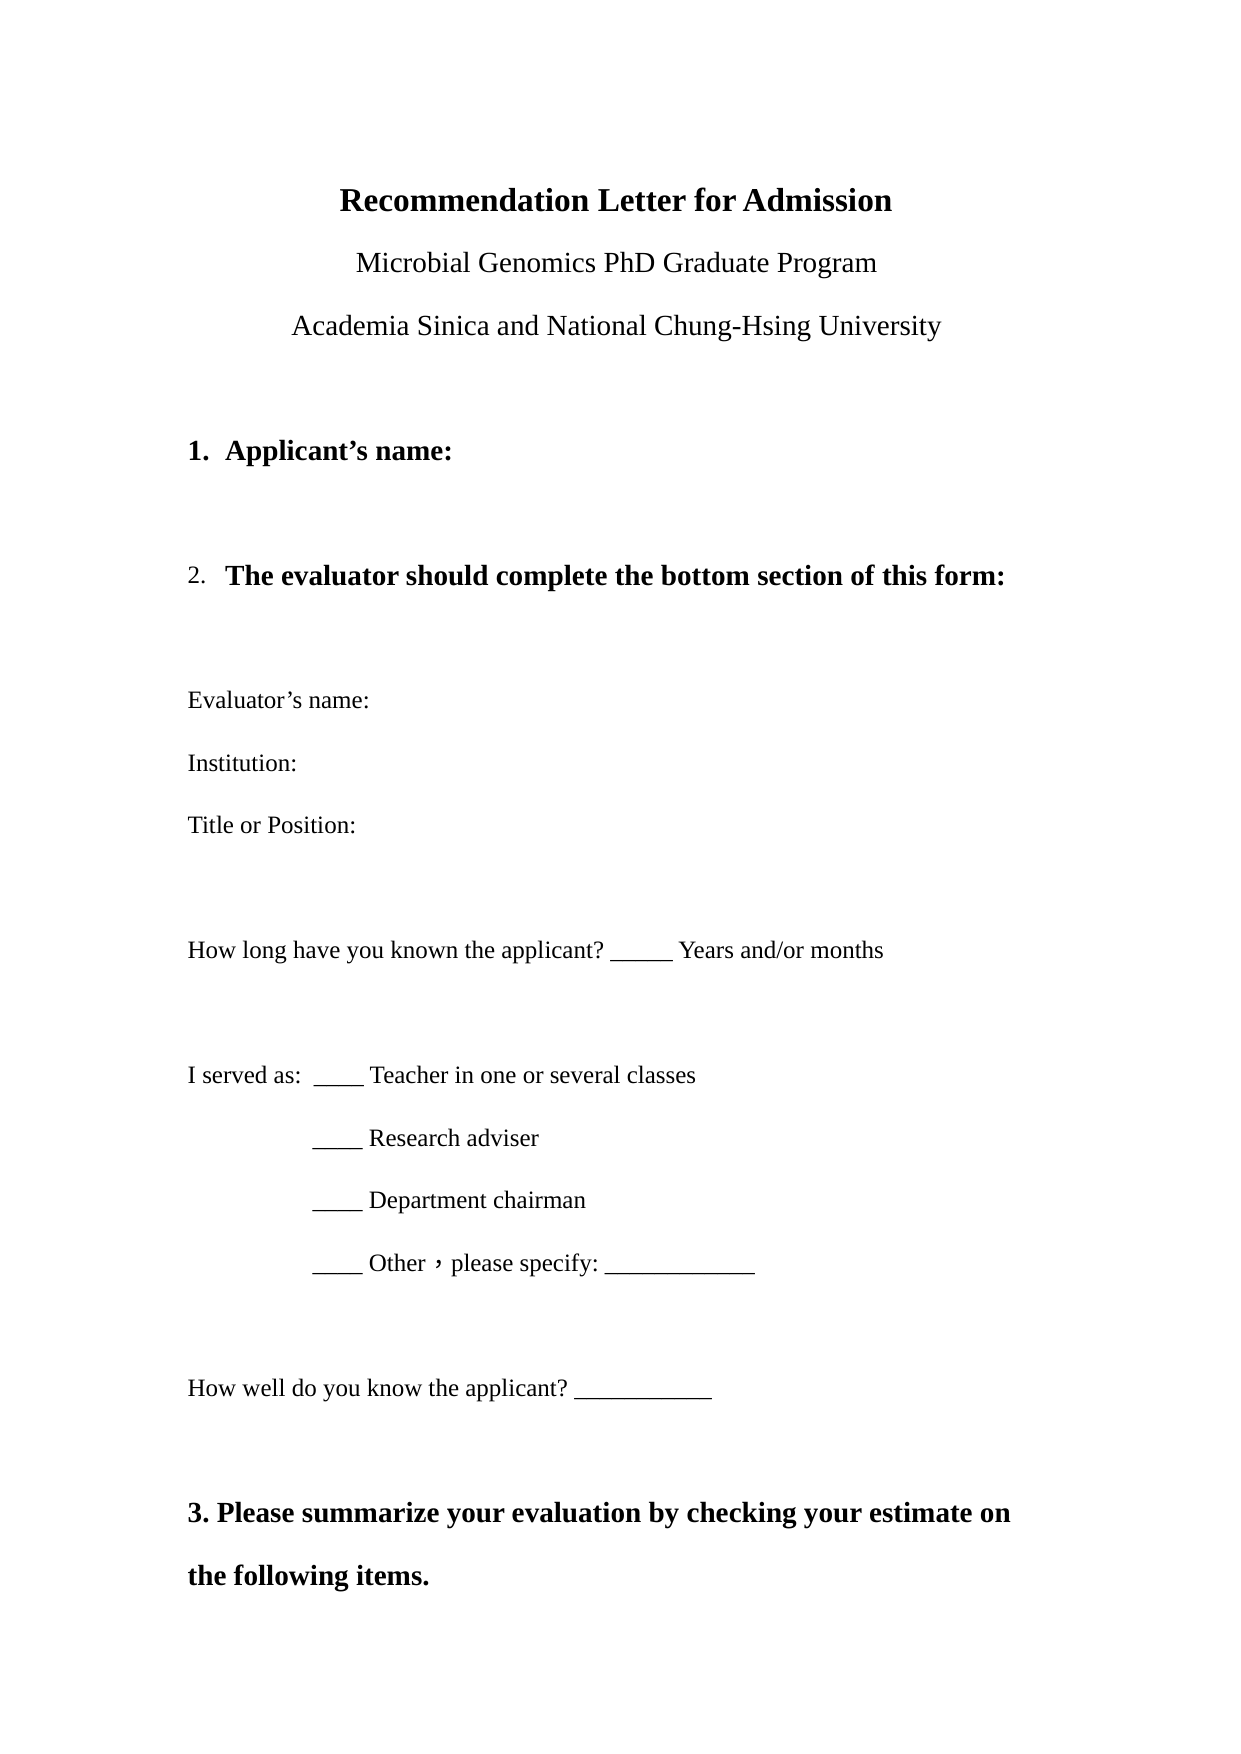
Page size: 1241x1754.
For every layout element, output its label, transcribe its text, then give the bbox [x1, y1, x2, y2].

list The evaluator should complete the bottom section of this form: [187, 533, 1053, 596]
text Institution: [187, 721, 1053, 783]
text ____ Research adviser [312, 1096, 1053, 1158]
text Title or Position: [187, 783, 1053, 846]
text ____ Other，please specify: ____________ [312, 1221, 1053, 1283]
text How long have you known the applicant? _____ Years and/or months [187, 908, 1053, 971]
text ____ Department chairman [312, 1158, 1053, 1221]
text I served as: ____ Teacher in one or several classes [187, 1033, 1053, 1096]
text 3. Please summarize your evaluation by checking your estimate on the following items. [187, 1471, 1053, 1596]
list Applicant’s name: [187, 408, 1053, 471]
text Evaluator’s name: [187, 658, 1053, 721]
text Microbial Genomics PhD Graduate Program [187, 221, 1053, 283]
text Academia Sinica and National Chung-Hsing University [187, 283, 1053, 346]
text How well do you know the applicant? ___________ [187, 1346, 1053, 1408]
text Recommendation Letter for Admission [187, 158, 1053, 221]
